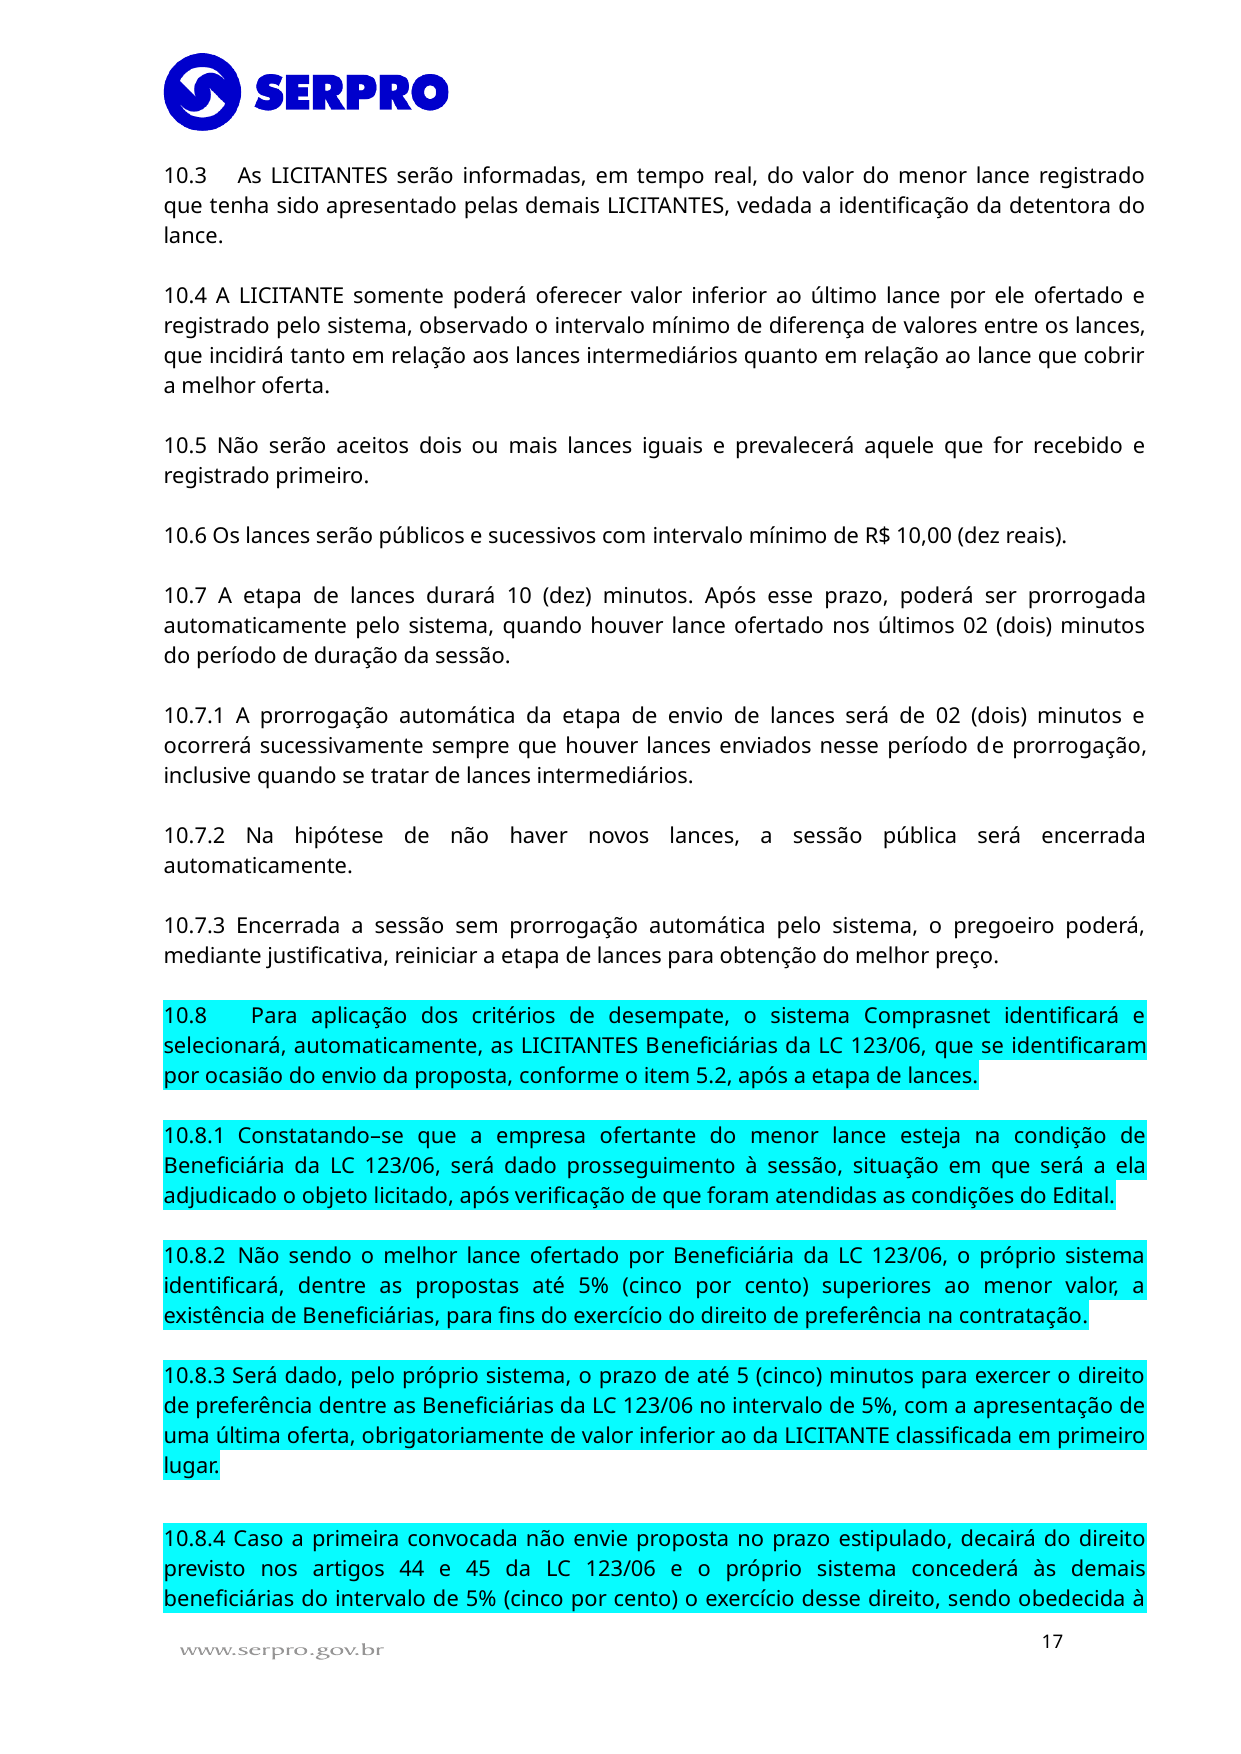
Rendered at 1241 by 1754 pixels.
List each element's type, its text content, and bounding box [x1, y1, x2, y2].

text 10.6 Os lances serão públicos e sucessivos com intervalo mínimo de R$ 10,00 (dez reais). [163, 520, 1147, 550]
text 10.8.3 Será dado, pelo próprio sistema, o prazo de até 5 (cinco) minutos para exercer o direito de preferência dentre as Beneficiárias da LC 123/06 no intervalo de 5%, com a apresentação de uma última oferta, obrigatoriamente de valor inferior ao da LICITANTE classificada em primeiro lugar. [163, 1360, 1147, 1480]
text 10.3 As LICITANTES serão informadas, em tempo real, do valor do menor lance registrado que tenha sido apresentado pelas demais LICITANTES, vedada a identificação da detentora do lance. [163, 160, 1147, 250]
text 10.7.2 Na hipótese de não haver novos lances, a sessão pública será encerrada automaticamente. [163, 820, 1147, 880]
text 10.8.4 Caso a primeira convocada não envie proposta no prazo estipulado, decairá do direito previsto nos artigos 44 e 45 da LC 123/06 e o próprio sistema concederá às demais beneficiárias do intervalo de 5% (cinco por cento) o exercício desse direito, sendo obedecida à [163, 1523, 1147, 1613]
text 10.8.2 Não sendo o melhor lance ofertado por Beneficiária da LC 123/06, o próprio sistema identificará, dentre as propostas até 5% (cinco por cento) superiores ao menor valor, a existência de Beneficiárias, para fins do exercício do direito de preferência na contratação. [163, 1240, 1147, 1330]
text 10.4 A LICITANTE somente poderá oferecer valor inferior ao último lance por ele ofertado e registrado pelo sistema, observado o intervalo mínimo de diferença de valores entre os lances, que incidirá tanto em relação aos lances intermediários quanto em relação ao lance que cobrir a melhor oferta. [163, 280, 1147, 400]
text 10.7.3 Encerrada a sessão sem prorrogação automática pelo sistema, o pregoeiro poderá, mediante justificativa, reiniciar a etapa de lances para obtenção do melhor preço. [163, 910, 1147, 970]
text 10.8 Para aplicação dos critérios de desempate, o sistema Comprasnet identificará e selecionará, automaticamente, as LICITANTES Beneficiárias da LC 123/06, que se identificaram por ocasião do envio da proposta, conforme o item 5.2, após a etapa de lances. [163, 1000, 1147, 1090]
text 10.8.1 Constatando–se que a empresa ofertante do menor lance esteja na condição de Beneficiária da LC 123/06, será dado prosseguimento à sessão, situação em que será a ela adjudicado o objeto licitado, após verificação de que foram atendidas as condições do Edital. [163, 1120, 1147, 1210]
text 10.7.1 A prorrogação automática da etapa de envio de lances será de 02 (dois) minutos e ocorrerá sucessivamente sempre que houver lances enviados nesse período de prorrogação, inclusive quando se tratar de lances intermediários. [163, 700, 1147, 790]
text 10.7 A etapa de lances durará 10 (dez) minutos. Após esse prazo, poderá ser prorrogada automaticamente pelo sistema, quando houver lance ofertado nos últimos 02 (dois) minutos do período de duração da sessão. [163, 580, 1147, 670]
text 10.5 Não serão aceitos dois ou mais lances iguais e prevalecerá aquele que for recebido e registrado primeiro. [163, 430, 1147, 490]
picture [163, 53, 449, 131]
